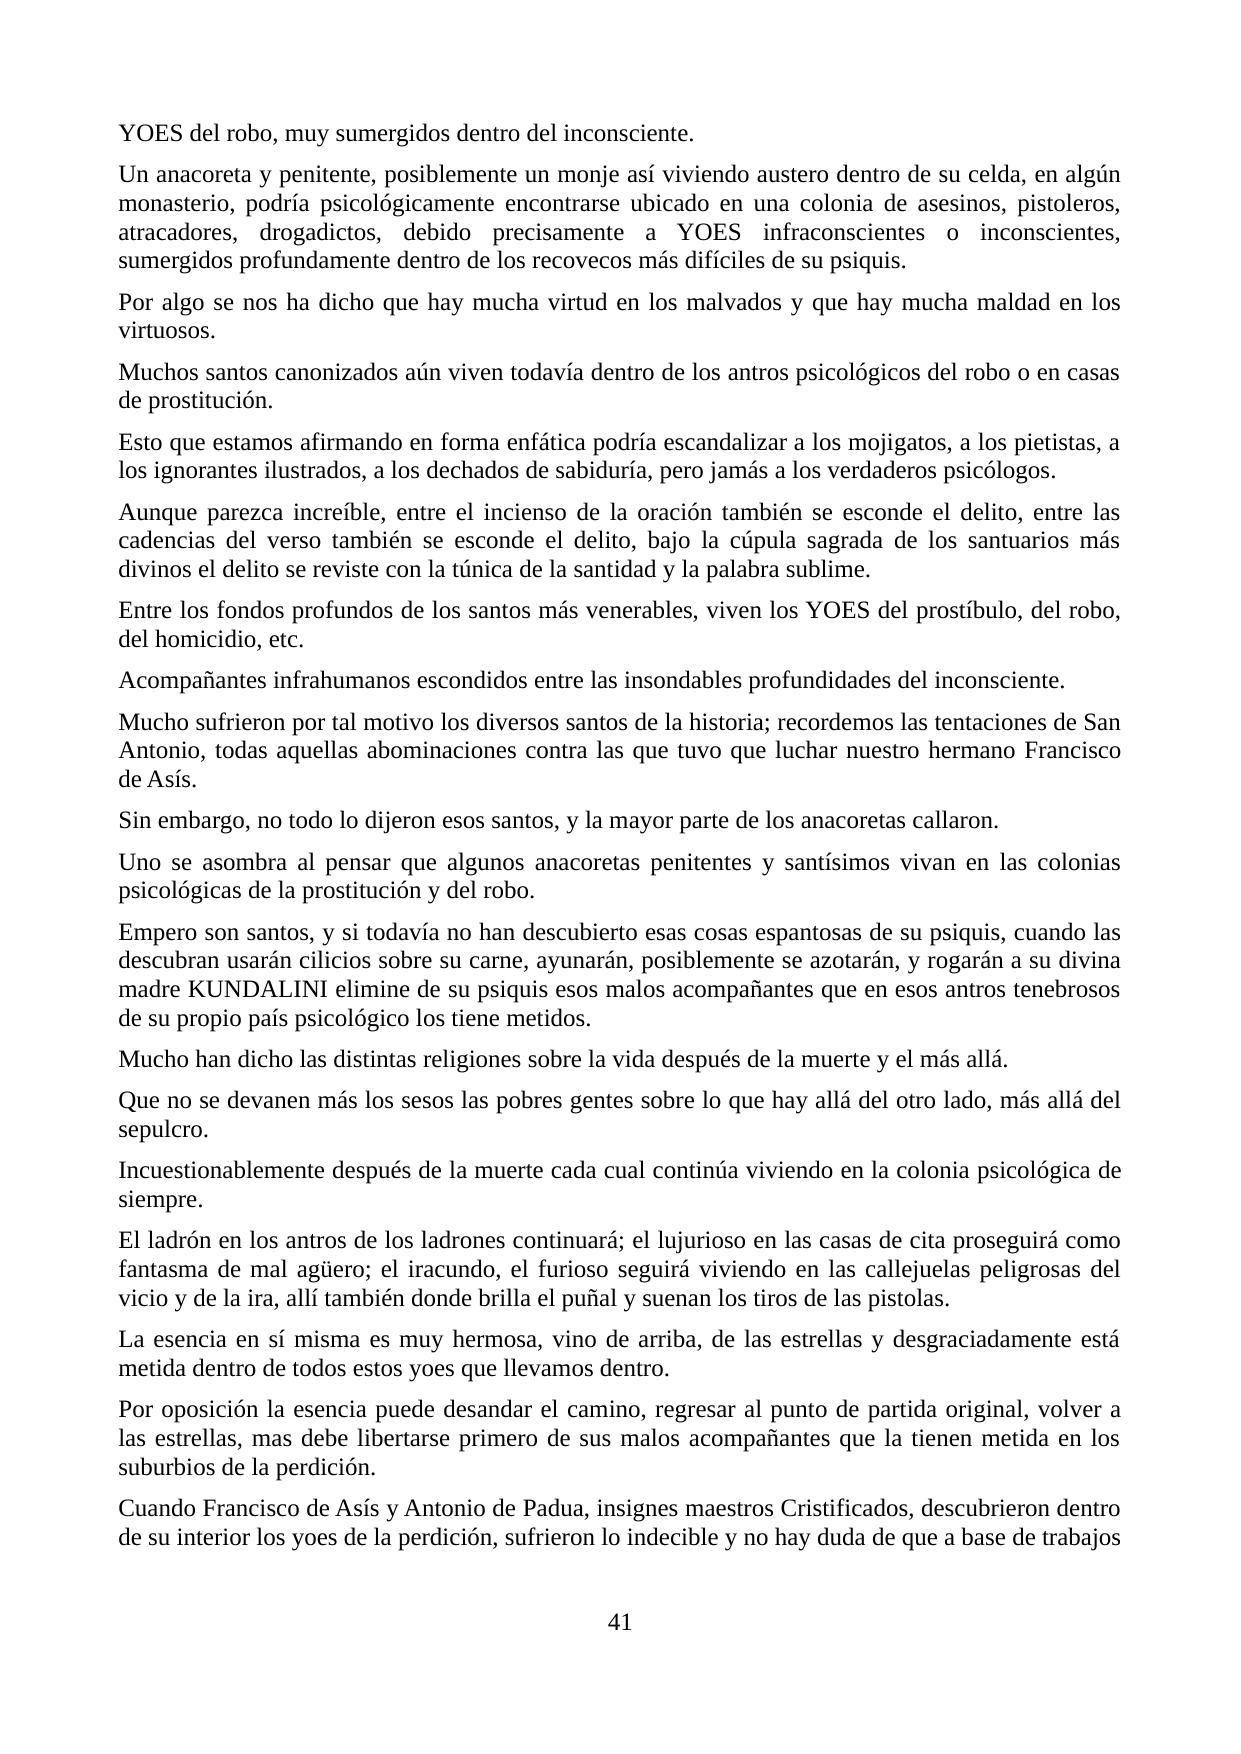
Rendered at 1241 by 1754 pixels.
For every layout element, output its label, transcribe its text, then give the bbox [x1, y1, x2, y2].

text YOES del robo, muy sumergidos dentro del inconsciente. [118, 118, 1122, 147]
text Aunque parezca increíble, entre el incienso de la oración también se esconde el delito, entre las cadencias del verso también se esconde el delito, bajo la cúpula sagrada de los santuarios más divinos el delito se reviste con la túnica de la santidad y la palabra sublime. [118, 497, 1122, 583]
text Acompañantes infrahumanos escondidos entre las insondables profundidades del inconsciente. [118, 666, 1122, 694]
text Cuando Francisco de Asís y Antonio de Padua, insignes maestros Cristificados, descubrieron dentro de su interior los yoes de la perdición, sufrieron lo indecible y no hay duda de que a base de trabajos [118, 1493, 1122, 1551]
text Esto que estamos afirmando en forma enfática podría escandalizar a los mojigatos, a los pietistas, a los ignorantes ilustrados, a los dechados de sabiduría, pero jamás a los verdaderos psicólogos. [118, 427, 1122, 484]
text Mucho sufrieron por tal motivo los diversos santos de la historia; recordemos las tentaciones de San Antonio, todas aquellas abominaciones contra las que tuvo que luchar nuestro hermano Francisco de Asís. [118, 707, 1122, 793]
text Muchos santos canonizados aún viven todavía dentro de los antros psicológicos del robo o en casas de prostitución. [118, 357, 1122, 414]
text Incuestionablemente después de la muerte cada cual continúa viviendo en la colonia psicológica de siempre. [118, 1156, 1122, 1213]
text Sin embargo, no todo lo dijeron esos santos, y la mayor parte de los anacoretas callaron. [118, 806, 1122, 834]
text Uno se asombra al pensar que algunos anacoretas penitentes y santísimos vivan en las colonias psicológicas de la prostitución y del robo. [118, 847, 1122, 904]
text Mucho han dicho las distintas religiones sobre la vida después de la muerte y el más allá. [118, 1044, 1122, 1073]
text Empero son santos, y si todavía no han descubierto esas cosas espantosas de su psiquis, cuando las descubran usarán cilicios sobre su carne, ayunarán, posiblemente se azotarán, y rogarán a su divina madre KUNDALINI elimine de su psiquis esos malos acompañantes que en esos antros tenebrosos de su propio país psicológico los tiene metidos. [118, 917, 1122, 1032]
text Un anacoreta y penitente, posiblemente un monje así viviendo austero dentro de su celda, en algún monasterio, podría psicológicamente encontrarse ubicado en una colonia de asesinos, pistoleros, atracadores, drogadictos, debido precisamente a YOES infraconscientes o inconscientes, sumergidos profundamente dentro de los recovecos más difíciles de su psiquis. [118, 159, 1122, 274]
text Que no se devanen más los sesos las pobres gentes sobre lo que hay allá del otro lado, más allá del sepulcro. [118, 1086, 1122, 1143]
text El ladrón en los antros de los ladrones continuará; el lujurioso en las casas de cita proseguirá como fantasma de mal agüero; el iracundo, el furioso seguirá viviendo en las callejuelas peligrosas del vicio y de la ira, allí también donde brilla el puñal y suenan los tiros de las pistolas. [118, 1226, 1122, 1312]
text Entre los fondos profundos de los santos más venerables, viven los YOES del prostíbulo, del robo, del homicidio, etc. [118, 596, 1122, 653]
text Por oposición la esencia puede desandar el camino, regresar al punto de partida original, volver a las estrellas, mas debe libertarse primero de sus malos acompañantes que la tienen metida en los suburbios de la perdición. [118, 1394, 1122, 1481]
text Por algo se nos ha dicho que hay mucha virtud en los malvados y que hay mucha maldad en los virtuosos. [118, 287, 1122, 344]
text La esencia en sí misma es muy hermosa, vino de arriba, de las estrellas y desgraciadamente está metida dentro de todos estos yoes que llevamos dentro. [118, 1324, 1122, 1382]
